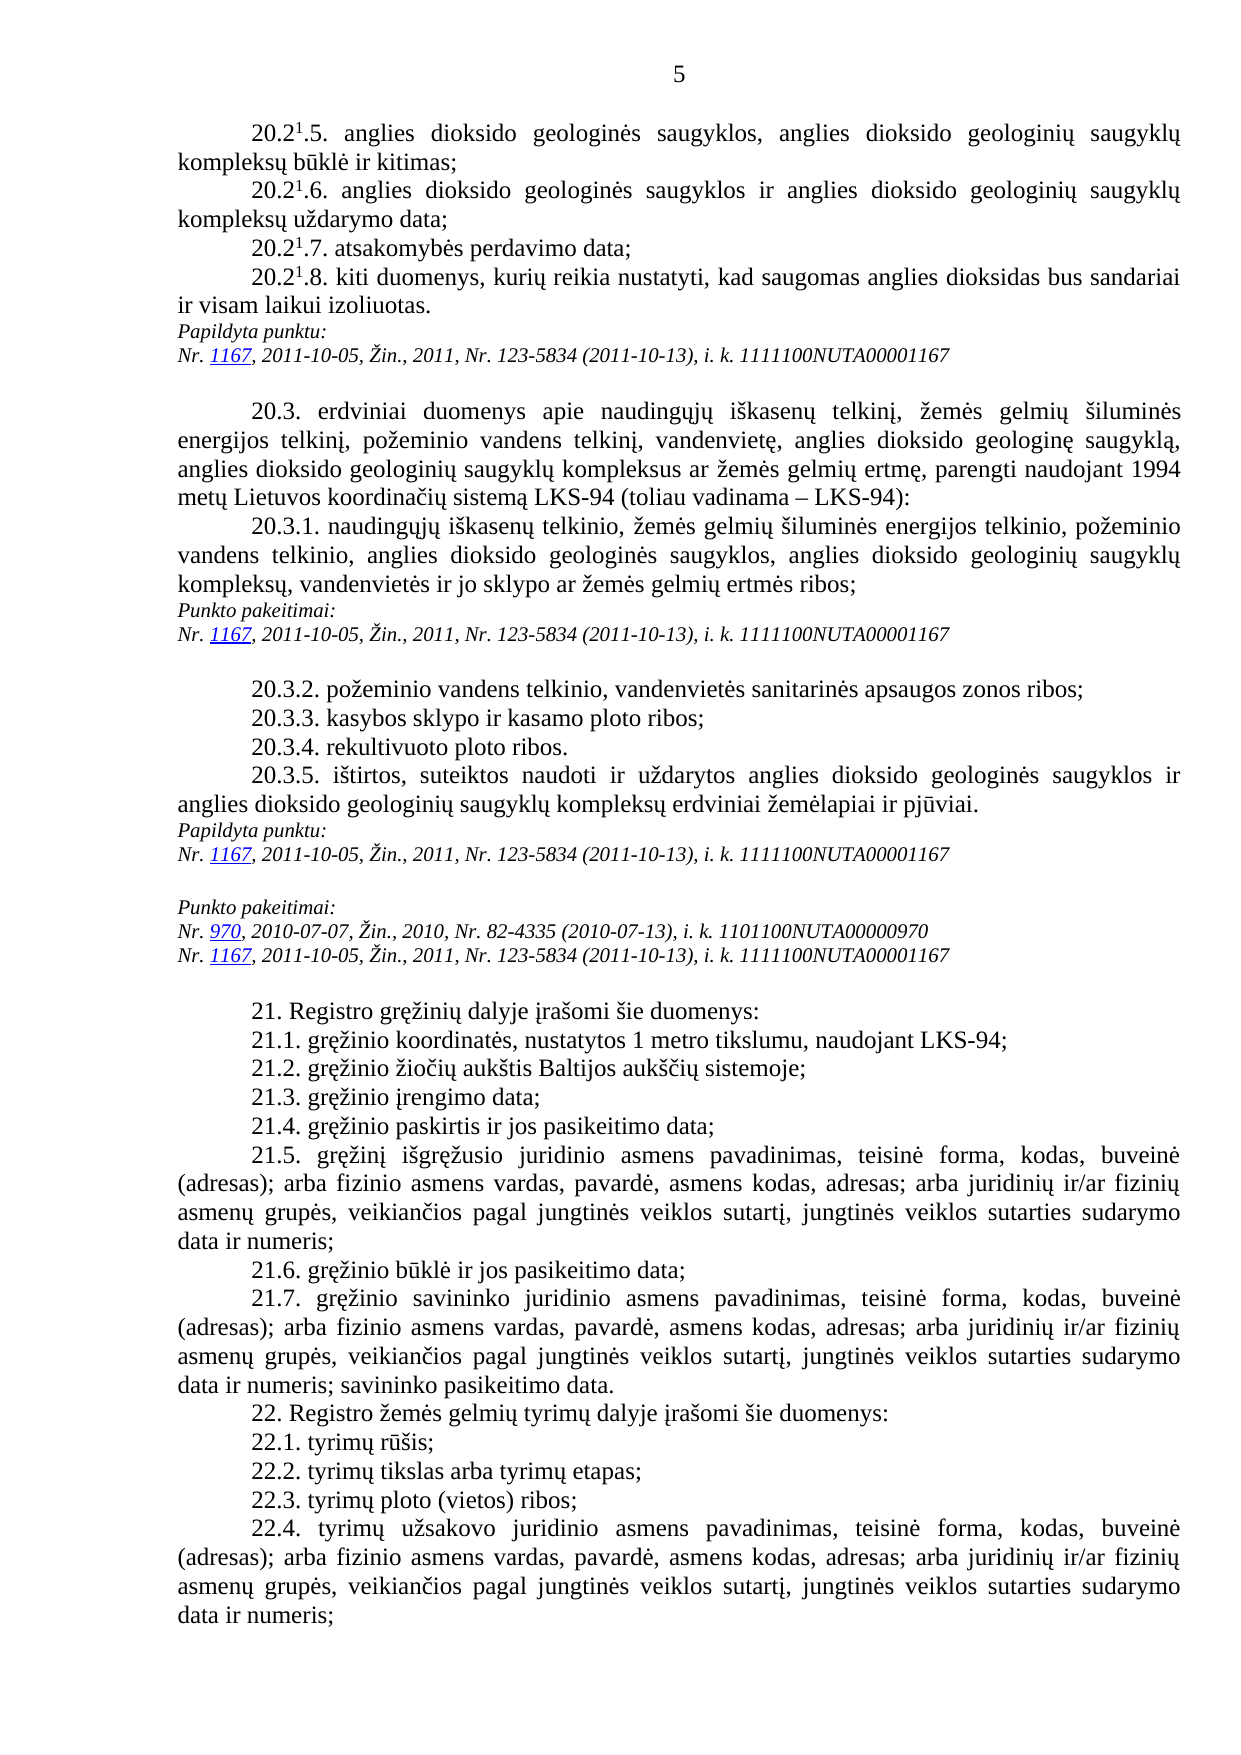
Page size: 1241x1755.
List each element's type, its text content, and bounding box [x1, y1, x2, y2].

text 20.3.2. požeminio vandens telkinio, vandenvietės sanitarinės apsaugos zonos ribos; [177, 674, 1181, 703]
text 21. Registro gręžinių dalyje įrašomi šie duomenys: [177, 996, 1181, 1025]
text 20.21.8. kiti duomenys, kurių reikia nustatyti, kad saugomas anglies dioksidas bus sandariai ir visam laikui izoliuotas. [177, 262, 1181, 319]
text 21.2. gręžinio žiočių aukštis Baltijos aukščių sistemoje; [177, 1053, 1181, 1082]
text 21.1. gręžinio koordinatės, nustatytos 1 metro tikslumu, naudojant LKS-94; [177, 1025, 1181, 1053]
text Papildyta punktu: [177, 818, 1181, 842]
text Nr. 1167, 2011-10-05, Žin., 2011, Nr. 123-5834 (2011-10-13), i. k. 1111100NUTA00001167 [177, 622, 1181, 646]
text Nr. 1167, 2011-10-05, Žin., 2011, Nr. 123-5834 (2011-10-13), i. k. 1111100NUTA00001167 [177, 842, 1181, 866]
text Nr. 970, 2010-07-07, Žin., 2010, Nr. 82-4335 (2010-07-13), i. k. 1101100NUTA00000970 [177, 919, 1181, 943]
text 20.21.5. anglies dioksido geologinės saugyklos, anglies dioksido geologinių saugyklų kompleksų būklė ir kitimas; [177, 118, 1181, 176]
text 20.3.1. naudingųjų iškasenų telkinio, žemės gelmių šiluminės energijos telkinio, požeminio vandens telkinio, anglies dioksido geologinės saugyklos, anglies dioksido geologinių saugyklų kompleksų, vandenvietės ir jo sklypo ar žemės gelmių ertmės ribos; [177, 511, 1181, 597]
text 21.3. gręžinio įrengimo data; [177, 1082, 1181, 1111]
text 20.3. erdviniai duomenys apie naudingųjų iškasenų telkinį, žemės gelmių šiluminės energijos telkinį, požeminio vandens telkinį, vandenvietę, anglies dioksido geologinę saugyklą, anglies dioksido geologinių saugyklų kompleksus ar žemės gelmių ertmę, parengti naudojant 1994 metų Lietuvos koordinačių sistemą LKS-94 (toliau vadinama – LKS-94): [177, 396, 1181, 511]
text 22.1. tyrimų rūšis; [177, 1427, 1181, 1456]
text 21.7. gręžinio savininko juridinio asmens pavadinimas, teisinė forma, kodas, buveinė (adresas); arba fizinio asmens vardas, pavardė, asmens kodas, adresas; arba juridinių ir/ar fizinių asmenų grupės, veikiančios pagal jungtinės veiklos sutartį, jungtinės veiklos sutarties sudarymo data ir numeris; savininko pasikeitimo data. [177, 1283, 1181, 1398]
text 22. Registro žemės gelmių tyrimų dalyje įrašomi šie duomenys: [177, 1398, 1181, 1427]
text 22.4. tyrimų užsakovo juridinio asmens pavadinimas, teisinė forma, kodas, buveinė (adresas); arba fizinio asmens vardas, pavardė, asmens kodas, adresas; arba juridinių ir/ar fizinių asmenų grupės, veikiančios pagal jungtinės veiklos sutartį, jungtinės veiklos sutarties sudarymo data ir numeris; [177, 1513, 1181, 1628]
text Nr. 1167, 2011-10-05, Žin., 2011, Nr. 123-5834 (2011-10-13), i. k. 1111100NUTA00001167 [177, 343, 1181, 367]
text 20.3.5. ištirtos, suteiktos naudoti ir uždarytos anglies dioksido geologinės saugyklos ir anglies dioksido geologinių saugyklų kompleksų erdviniai žemėlapiai ir pjūviai. [177, 761, 1181, 818]
text 21.4. gręžinio paskirtis ir jos pasikeitimo data; [177, 1111, 1181, 1140]
text Punkto pakeitimai: [177, 597, 1181, 622]
text 21.5. gręžinį išgręžusio juridinio asmens pavadinimas, teisinė forma, kodas, buveinė (adresas); arba fizinio asmens vardas, pavardė, asmens kodas, adresas; arba juridinių ir/ar fizinių asmenų grupės, veikiančios pagal jungtinės veiklos sutartį, jungtinės veiklos sutarties sudarymo data ir numeris; [177, 1140, 1181, 1255]
text 22.3. tyrimų ploto (vietos) ribos; [177, 1485, 1181, 1513]
text 20.3.4. rekultivuoto ploto ribos. [177, 732, 1181, 761]
text 20.3.3. kasybos sklypo ir kasamo ploto ribos; [177, 703, 1181, 732]
text Punkto pakeitimai: [177, 895, 1181, 919]
text Papildyta punktu: [177, 319, 1181, 343]
text 20.21.6. anglies dioksido geologinės saugyklos ir anglies dioksido geologinių saugyklų kompleksų uždarymo data; [177, 176, 1181, 233]
text 22.2. tyrimų tikslas arba tyrimų etapas; [177, 1456, 1181, 1485]
text 21.6. gręžinio būklė ir jos pasikeitimo data; [177, 1255, 1181, 1283]
text Nr. 1167, 2011-10-05, Žin., 2011, Nr. 123-5834 (2011-10-13), i. k. 1111100NUTA00001167 [177, 943, 1181, 967]
text 20.21.7. atsakomybės perdavimo data; [177, 233, 1181, 262]
